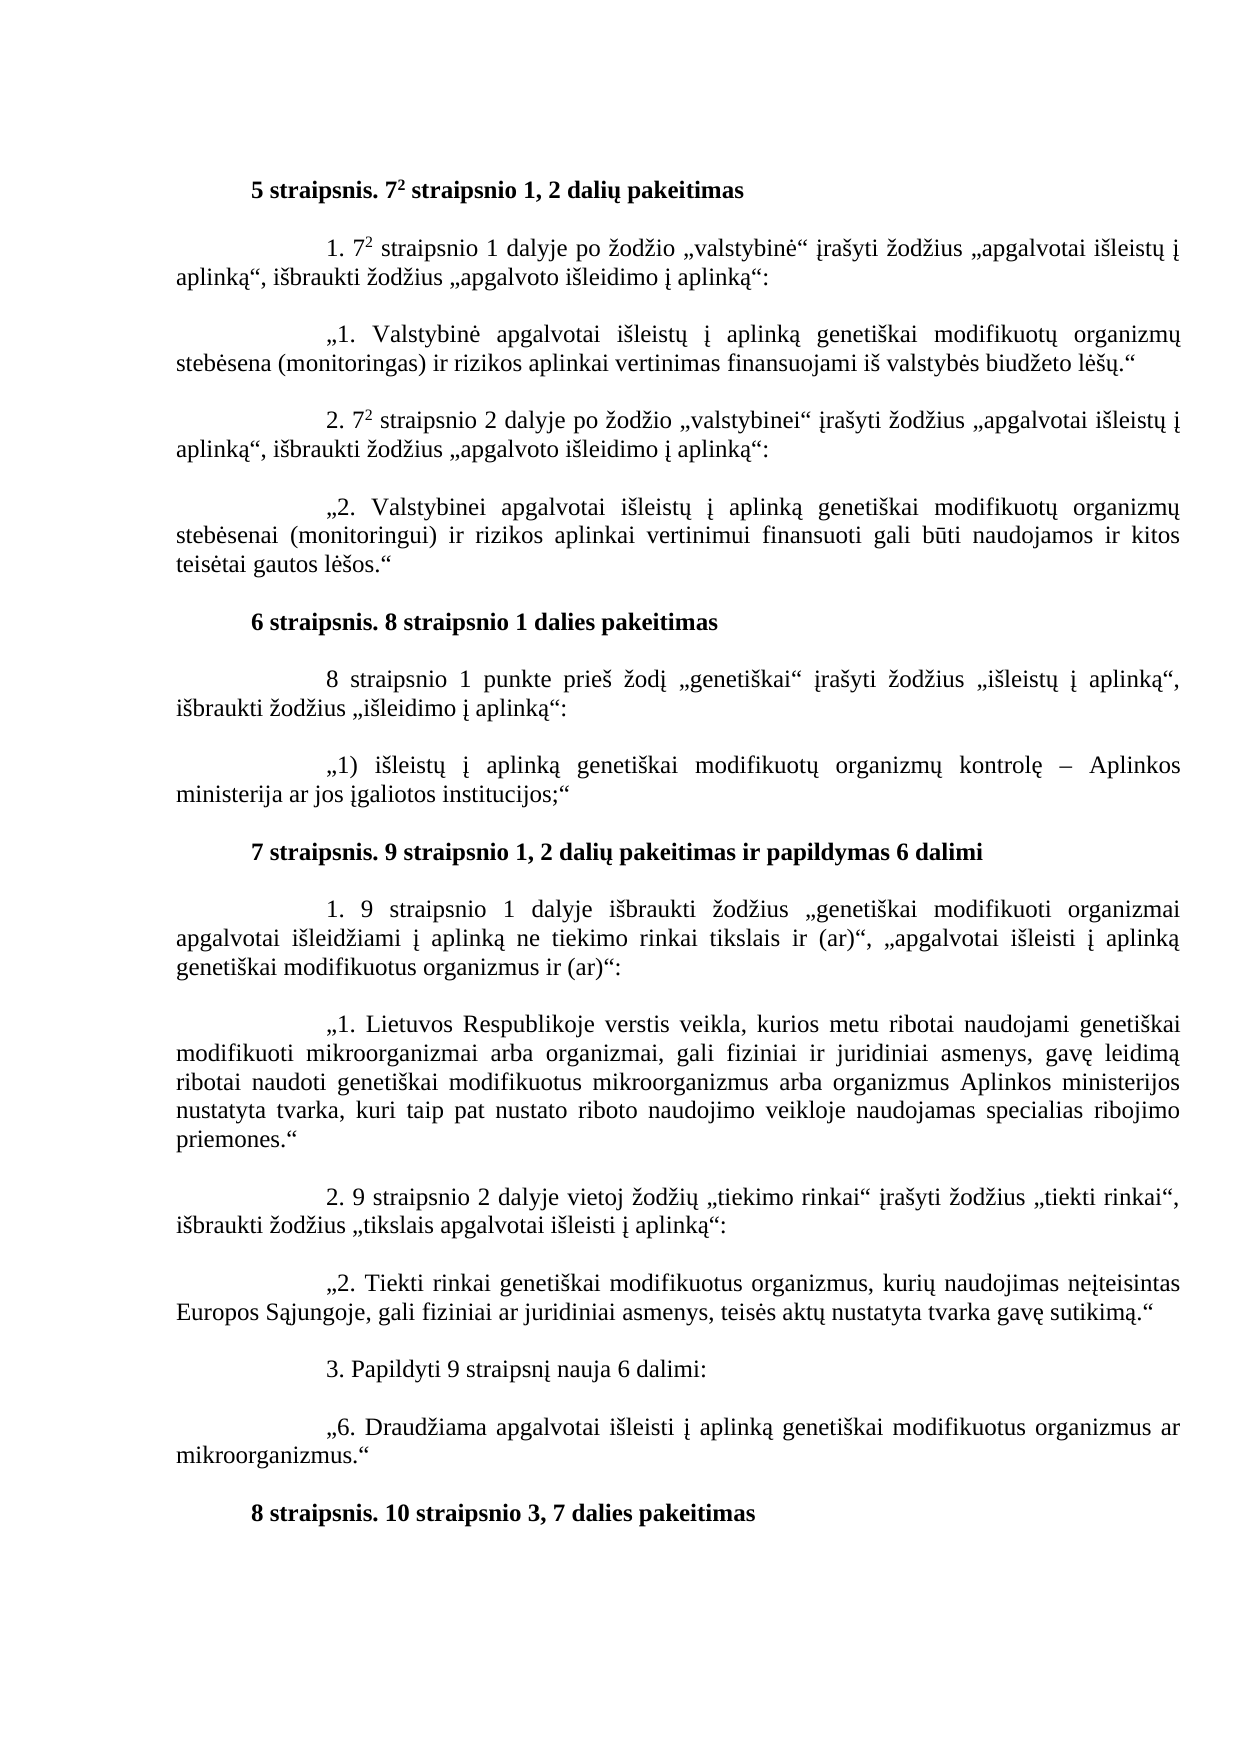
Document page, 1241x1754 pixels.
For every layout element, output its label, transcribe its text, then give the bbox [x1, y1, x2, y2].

text 8 straipsnio 1 punkte prieš žodį „genetiškai“ įrašyti žodžius „išleistų į aplinką“, išbraukti žodžius „išleidimo į aplinką“: [176, 664, 1181, 722]
text „1. Valstybinė apgalvotai išleistų į aplinką genetiškai modifikuotų organizmų stebėsena (monitoringas) ir rizikos aplinkai vertinimas finansuojami iš valstybės biudžeto lėšų.“ [176, 319, 1181, 377]
text 6 straipsnis. 8 straipsnio 1 dalies pakeitimas [176, 607, 1181, 636]
text „1) išleistų į aplinką genetiškai modifikuotų organizmų kontrolę – Aplinkos ministerija ar jos įgaliotos institucijos;“ [176, 751, 1181, 808]
text 5 straipsnis. 72 straipsnio 1, 2 dalių pakeitimas [176, 176, 1181, 204]
text 7 straipsnis. 9 straipsnio 1, 2 dalių pakeitimas ir papildymas 6 dalimi [176, 837, 1181, 866]
text „1. Lietuvos Respublikoje verstis veikla, kurios metu ribotai naudojami genetiškai modifikuoti mikroorganizmai arba organizmai, gali fiziniai ir juridiniai asmenys, gavę leidimą ribotai naudoti genetiškai modifikuotus mikroorganizmus arba organizmus Aplinkos ministerijos nustatyta tvarka, kuri taip pat nustato riboto naudojimo veikloje naudojamas specialias ribojimo priemones.“ [176, 1009, 1181, 1153]
text „2. Valstybinei apgalvotai išleistų į aplinką genetiškai modifikuotų organizmų stebėsenai (monitoringui) ir rizikos aplinkai vertinimui finansuoti gali būti naudojamos ir kitos teisėtai gautos lėšos.“ [176, 492, 1181, 578]
text 2. 9 straipsnio 2 dalyje vietoj žodžių „tiekimo rinkai“ įrašyti žodžius „tiekti rinkai“, išbraukti žodžius „tikslais apgalvotai išleisti į aplinką“: [176, 1182, 1181, 1239]
text „2. Tiekti rinkai genetiškai modifikuotus organizmus, kurių naudojimas neįteisintas Europos Sąjungoje, gali fiziniai ar juridiniai asmenys, teisės aktų nustatyta tvarka gavę sutikimą.“ [176, 1268, 1181, 1326]
text 2. 72 straipsnio 2 dalyje po žodžio „valstybinei“ įrašyti žodžius „apgalvotai išleistų į aplinką“, išbraukti žodžius „apgalvoto išleidimo į aplinką“: [176, 406, 1181, 463]
text 1. 9 straipsnio 1 dalyje išbraukti žodžius „genetiškai modifikuoti organizmai apgalvotai išleidžiami į aplinką ne tiekimo rinkai tikslais ir (ar)“, „apgalvotai išleisti į aplinką genetiškai modifikuotus organizmus ir (ar)“: [176, 894, 1181, 981]
text 1. 72 straipsnio 1 dalyje po žodžio „valstybinė“ įrašyti žodžius „apgalvotai išleistų į aplinką“, išbraukti žodžius „apgalvoto išleidimo į aplinką“: [176, 233, 1181, 291]
text 8 straipsnis. 10 straipsnio 3, 7 dalies pakeitimas [176, 1498, 1181, 1527]
text „6. Draudžiama apgalvotai išleisti į aplinką genetiškai modifikuotus organizmus ar mikroorganizmus.“ [176, 1412, 1181, 1469]
text 3. Papildyti 9 straipsnį nauja 6 dalimi: [176, 1354, 1181, 1383]
